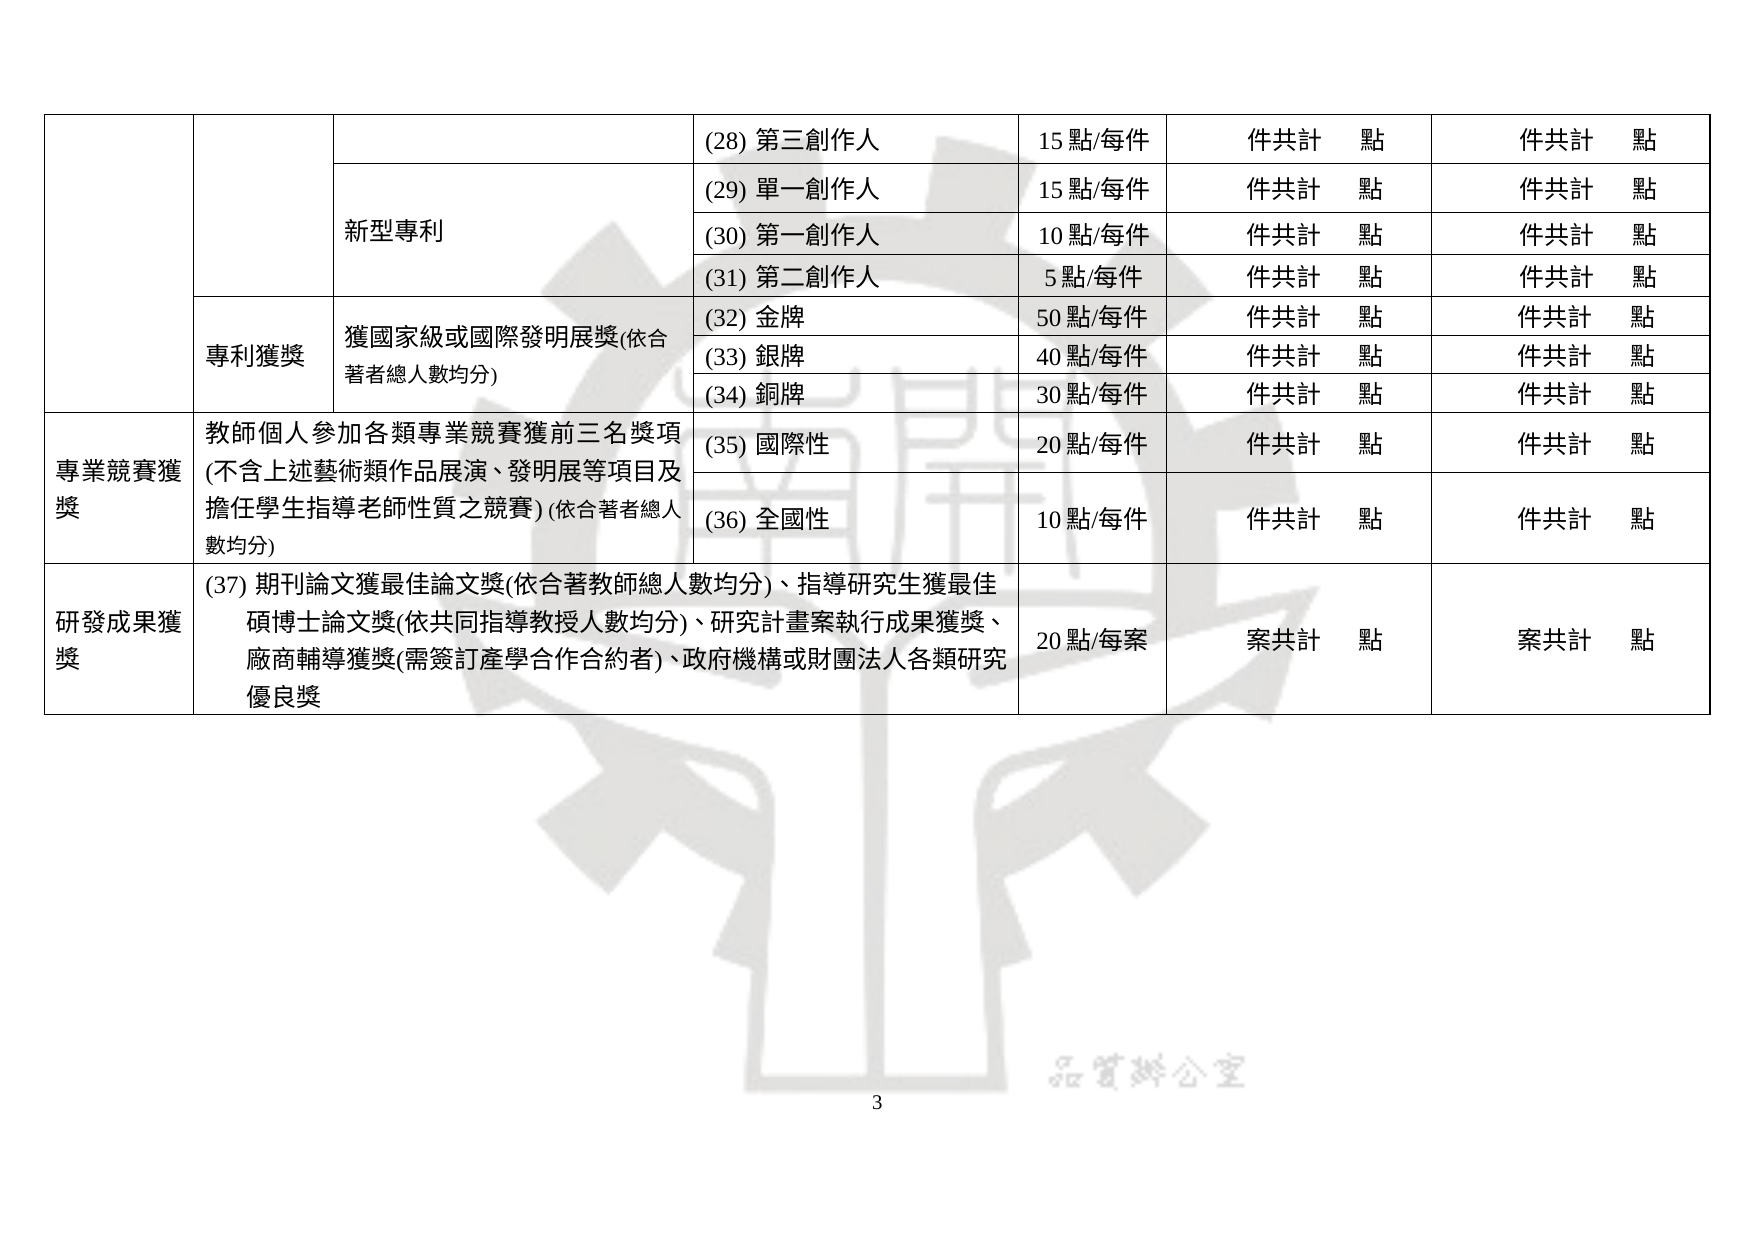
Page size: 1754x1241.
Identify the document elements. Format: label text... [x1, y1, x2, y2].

table_cell 新型專利 [334, 164, 385, 296]
table_cell 件共計 點 [1370, 297, 1431, 335]
table_cell 件共計 點 [1370, 374, 1431, 412]
table_cell 件共計 點 [1432, 164, 1709, 212]
table_cell 件共計 點 [1432, 213, 1709, 254]
table_cell 案共計 點 [1432, 564, 1709, 714]
table_cell 件共計 點 [1432, 413, 1709, 472]
table_cell 件共計 點 [1370, 413, 1431, 472]
table_cell 件共計 點 [1370, 213, 1431, 254]
table_cell 案共計 點 [1370, 564, 1431, 714]
table_cell [45, 115, 193, 412]
table_cell 件共計 點 [1432, 473, 1709, 563]
table_cell 發明專利 [334, 115, 385, 163]
table_cell 教師個人參加各類專業競賽獲前三名獎項(不含上述藝術類作品展演、發明展等項目及擔任學生指導老師性質之競賽) (依合著者總人數均分) [194, 413, 385, 563]
table_cell 件共計 點 [1370, 115, 1431, 163]
table_cell 期刊論文獲最佳論文獎(依合著教師總人數均分)、指導研究生獲最佳碩博士論文獎(依共同指導教授人數均分)、研究計畫案執行成果獲獎、廠商輔導獲獎(需簽訂產學合作合約者)、政府機構或財團法人各類研究優良獎 [194, 564, 385, 714]
table_cell 專業競賽獲獎 [45, 413, 193, 563]
table_cell 件共計 點 [1370, 336, 1431, 373]
table_cell [194, 115, 333, 296]
table_cell 件共計 點 [1370, 473, 1431, 563]
table_cell 件共計 點 [1432, 336, 1709, 373]
table_cell 件共計 點 [1370, 255, 1431, 296]
table_cell 獲國家級或國際發明展獎(依合著者總人數均分) [334, 297, 385, 412]
table_cell 研發成果獲獎 [45, 564, 193, 714]
table_cell 件共計 點 [1432, 255, 1709, 296]
table_cell 專利獲獎 [194, 297, 333, 412]
table_cell 件共計 點 [1370, 164, 1431, 212]
table_cell 件共計 點 [1432, 297, 1709, 335]
table_cell 件共計 點 [1432, 115, 1709, 163]
table_cell 件共計 點 [1432, 374, 1709, 412]
